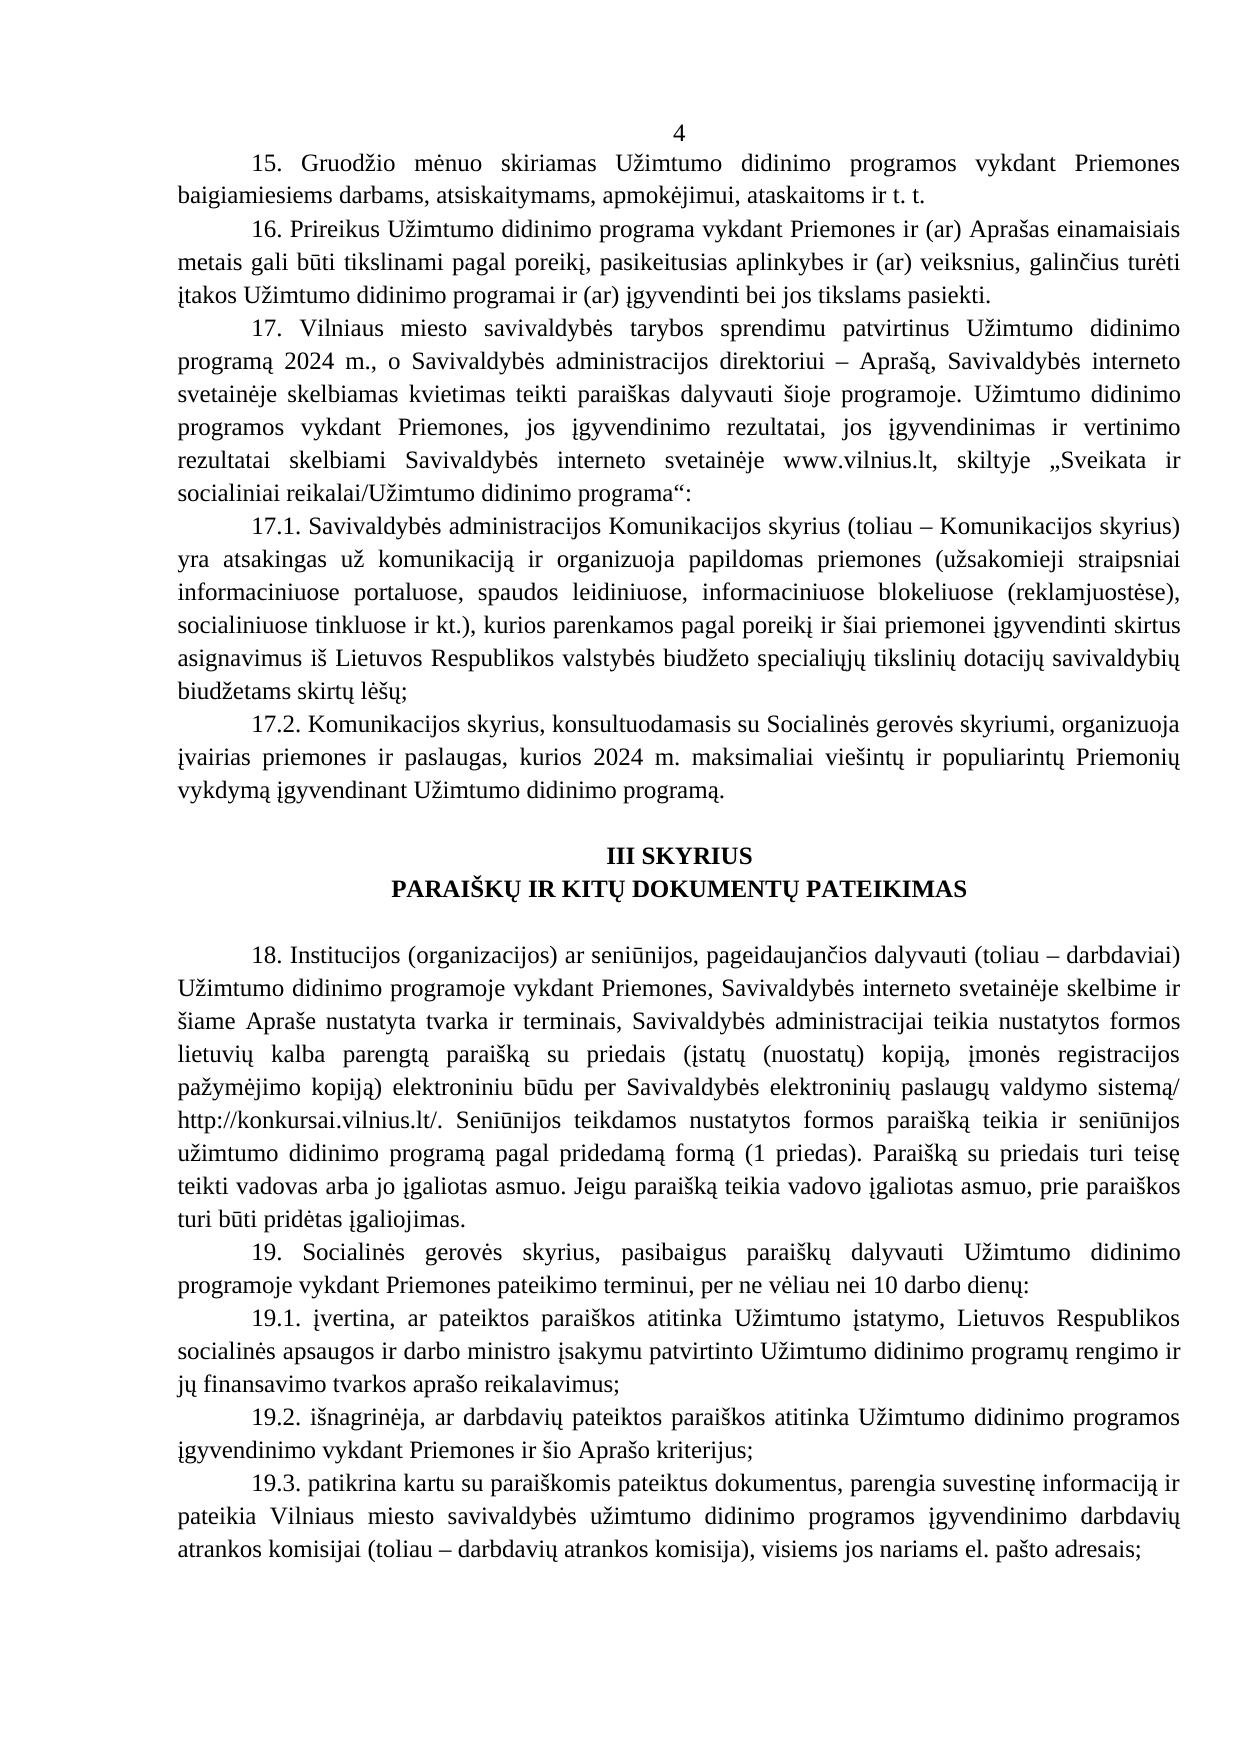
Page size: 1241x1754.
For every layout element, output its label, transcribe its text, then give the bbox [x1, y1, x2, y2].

text paraiškų ir kitų dokumentų pateikimas [177, 874, 1181, 903]
text III SKYRIUS [177, 841, 1181, 870]
text 19. Socialinės gerovės skyrius, pasibaigus paraiškų dalyvauti Užimtumo didinimo programoje vykdant Priemones pateikimo terminui, per ne vėliau nei 10 darbo dienų: [177, 1237, 1181, 1299]
text 16. Prireikus Užimtumo didinimo programa vykdant Priemones ir (ar) Aprašas einamaisiais metais gali būti tikslinami pagal poreikį, pasikeitusias aplinkybes ir (ar) veiksnius, galinčius turėti įtakos Užimtumo didinimo programai ir (ar) įgyvendinti bei jos tikslams pasiekti. [177, 214, 1181, 308]
text 19.1. įvertina, ar pateiktos paraiškos atitinka Užimtumo įstatymo, Lietuvos Respublikos socialinės apsaugos ir darbo ministro įsakymu patvirtinto Užimtumo didinimo programų rengimo ir jų finansavimo tvarkos aprašo reikalavimus; [177, 1303, 1181, 1398]
text 19.3. patikrina kartu su paraiškomis pateiktus dokumentus, parengia suvestinę informaciją ir pateikia Vilniaus miesto savivaldybės užimtumo didinimo programos įgyvendinimo darbdavių atrankos komisijai (toliau – darbdavių atrankos komisija), visiems jos nariams el. pašto adresais; [177, 1468, 1181, 1563]
text 17.2. Komunikacijos skyrius, konsultuodamasis su Socialinės gerovės skyriumi, organizuoja įvairias priemones ir paslaugas, kurios 2024 m. maksimaliai viešintų ir populiarintų Priemonių vykdymą įgyvendinant Užimtumo didinimo programą. [177, 709, 1181, 804]
text 18. Institucijos (organizacijos) ar seniūnijos, pageidaujančios dalyvauti (toliau – darbdaviai) Užimtumo didinimo programoje vykdant Priemones, Savivaldybės interneto svetainėje skelbime ir šiame Apraše nustatyta tvarka ir terminais, Savivaldybės administracijai teikia nustatytos formos lietuvių kalba parengtą paraišką su priedais (įstatų (nuostatų) kopiją, įmonės registracijos pažymėjimo kopiją) elektroniniu būdu per Savivaldybės elektroninių paslaugų valdymo sistemą/ http://konkursai.vilnius.lt/. Seniūnijos teikdamos nustatytos formos paraišką teikia ir seniūnijos užimtumo didinimo programą pagal pridedamą formą (1 priedas). Paraišką su priedais turi teisę teikti vadovas arba jo įgaliotas asmuo. Jeigu paraišką teikia vadovo įgaliotas asmuo, prie paraiškos turi būti pridėtas įgaliojimas. [177, 940, 1181, 1233]
text 17. Vilniaus miesto savivaldybės tarybos sprendimu patvirtinus Užimtumo didinimo programą 2024 m., o Savivaldybės administracijos direktoriui – Aprašą, Savivaldybės interneto svetainėje skelbiamas kvietimas teikti paraiškas dalyvauti šioje programoje. Užimtumo didinimo programos vykdant Priemones, jos įgyvendinimo rezultatai, jos įgyvendinimas ir vertinimo rezultatai skelbiami Savivaldybės interneto svetainėje www.vilnius.lt, skiltyje „Sveikata ir socialiniai reikalai/Užimtumo didinimo programa“: [177, 313, 1181, 507]
text 15. Gruodžio mėnuo skiriamas Užimtumo didinimo programos vykdant Priemones baigiamiesiems darbams, atsiskaitymams, apmokėjimui, ataskaitoms ir t. t. [177, 148, 1181, 209]
text 17.1. Savivaldybės administracijos Komunikacijos skyrius (toliau – Komunikacijos skyrius) yra atsakingas už komunikaciją ir organizuoja papildomas priemones (užsakomieji straipsniai informaciniuose portaluose, spaudos leidiniuose, informaciniuose blokeliuose (reklamjuostėse), socialiniuose tinkluose ir kt.), kurios parenkamos pagal poreikį ir šiai priemonei įgyvendinti skirtus asignavimus iš Lietuvos Respublikos valstybės biudžeto specialiųjų tikslinių dotacijų savivaldybių biudžetams skirtų lėšų; [177, 511, 1181, 705]
text 19.2. išnagrinėja, ar darbdavių pateiktos paraiškos atitinka Užimtumo didinimo programos įgyvendinimo vykdant Priemones ir šio Aprašo kriterijus; [177, 1402, 1181, 1464]
